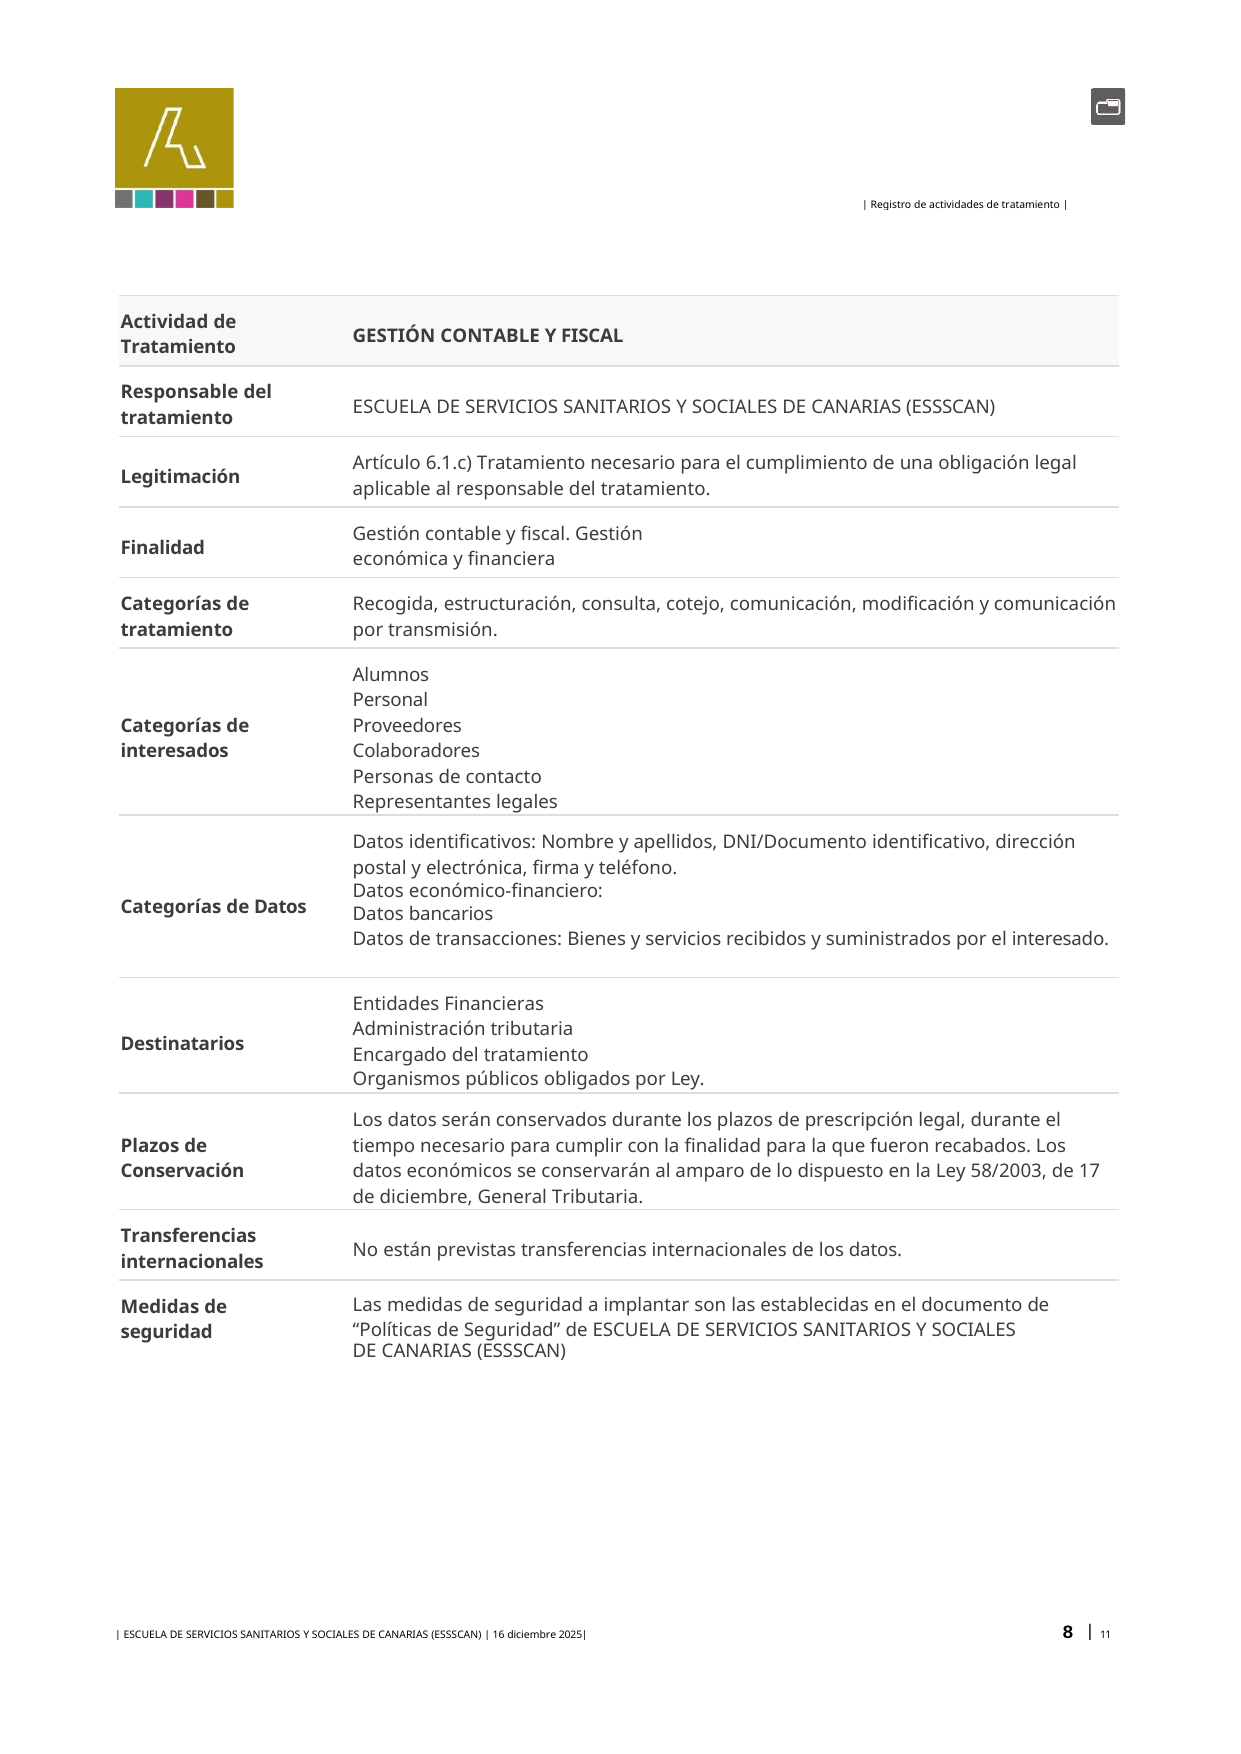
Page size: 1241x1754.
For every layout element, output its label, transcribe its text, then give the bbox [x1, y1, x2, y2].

table_cell ESCUELA DE SERVICIOS SANITARIOS Y SOCIALES DE CANARIAS (ESSSCAN) [342, 367, 1119, 436]
table_cell Artículo 6.1.c) Tratamiento necesario para el cumplimiento de una obligación legal aplicable al responsable del tratamiento. [342, 437, 1119, 506]
table_cell Las medidas de seguridad a implantar son las establecidas en el documento de “Políticas de Seguridad” de ESCUELA DE SERVICIOS SANITARIOS Y SOCIALES DE CANARIAS (ESSSCAN) [342, 1281, 1119, 1362]
table_cell Categorías de Datos [119, 816, 342, 976]
table_cell Datos identificativos: Nombre y apellidos, DNI/Documento identificativo, dirección postal y electrónica, firma y teléfono. Datos económico-financiero: Datos bancarios Datos de transacciones: Bienes y servicios recibidos y suministrados por el interesado. [342, 816, 1119, 976]
table_header GESTIÓN CONTABLE Y FISCAL [342, 296, 1119, 365]
table_cell Destinatarios [119, 978, 342, 1092]
table_header Actividad de Tratamiento [119, 296, 342, 365]
table_cell Alumnos Personal Proveedores Colaboradores Personas de contacto Representantes legales [342, 649, 1119, 814]
table_cell Medidas de seguridad [119, 1281, 342, 1362]
picture [115, 88, 234, 208]
table_cell Recogida, estructuración, consulta, cotejo, comunicación, modificación y comunicación por transmisión. [342, 578, 1119, 647]
table_cell Gestión contable y fiscal. Gestión económica y financiera [342, 508, 1119, 577]
table_cell Categorías de interesados [119, 649, 342, 814]
table_cell Responsable del tratamiento [119, 367, 342, 436]
table_cell Legitimación [119, 437, 342, 506]
table_cell Entidades Financieras Administración tributaria Encargado del tratamiento Organismos públicos obligados por Ley. [342, 978, 1119, 1092]
table_cell Categorías de tratamiento [119, 578, 342, 647]
table_cell No están previstas transferencias internacionales de los datos. [342, 1210, 1119, 1279]
table_cell Transferencias internacionales [119, 1210, 342, 1279]
table_cell Finalidad [119, 508, 342, 577]
table_cell Plazos de Conservación [119, 1094, 342, 1208]
picture [1091, 88, 1126, 125]
table_cell Los datos serán conservados durante los plazos de prescripción legal, durante el tiempo necesario para cumplir con la finalidad para la que fueron recabados. Los datos económicos se conservarán al amparo de lo dispuesto en la Ley 58/2003, de 17 de diciembre, General Tributaria. [342, 1094, 1119, 1208]
